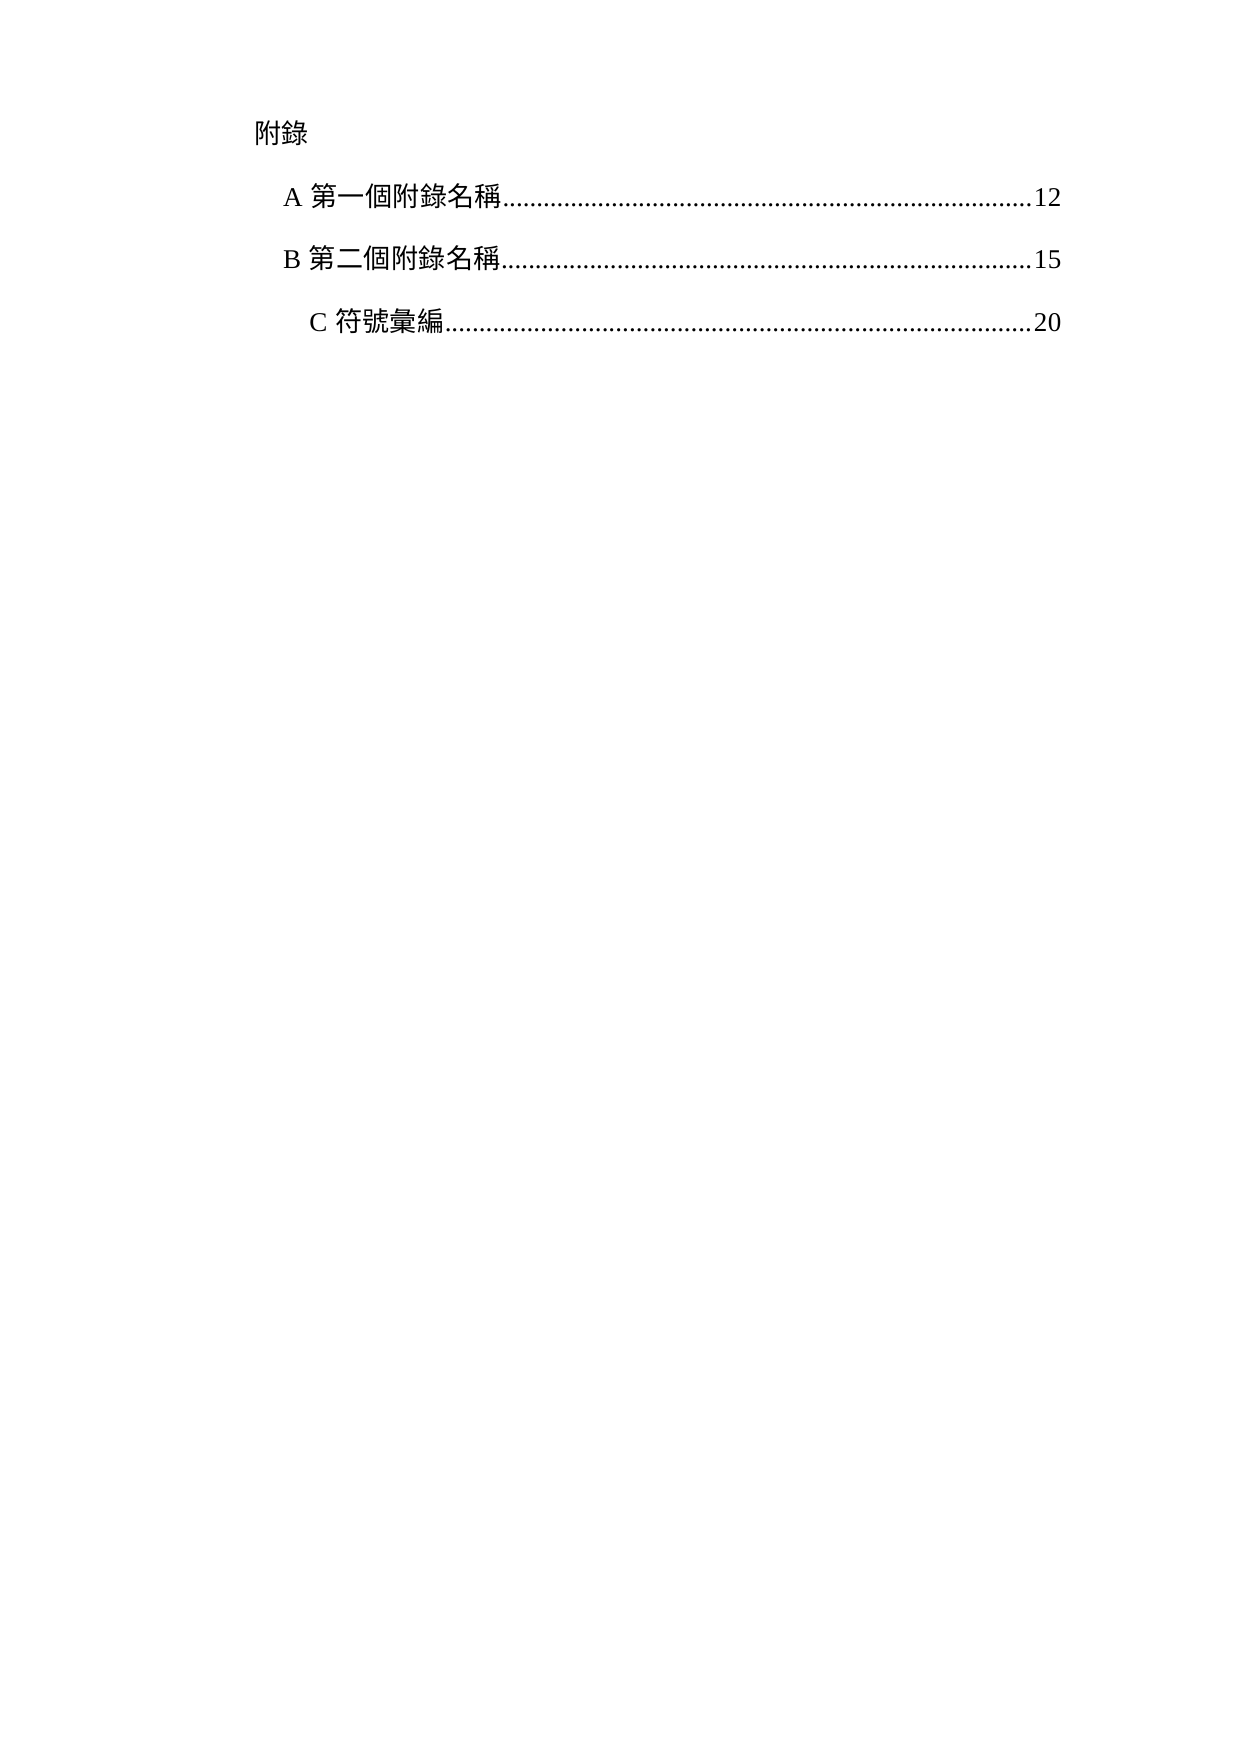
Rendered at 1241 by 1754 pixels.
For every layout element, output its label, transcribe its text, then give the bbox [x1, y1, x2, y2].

text A 第一個附錄名稱 12 [207, 153, 1092, 215]
text B 第二個附錄名稱 15 [207, 215, 1092, 278]
text C 符號彙編 20 [207, 278, 1092, 340]
text 附錄 [207, 90, 1092, 153]
